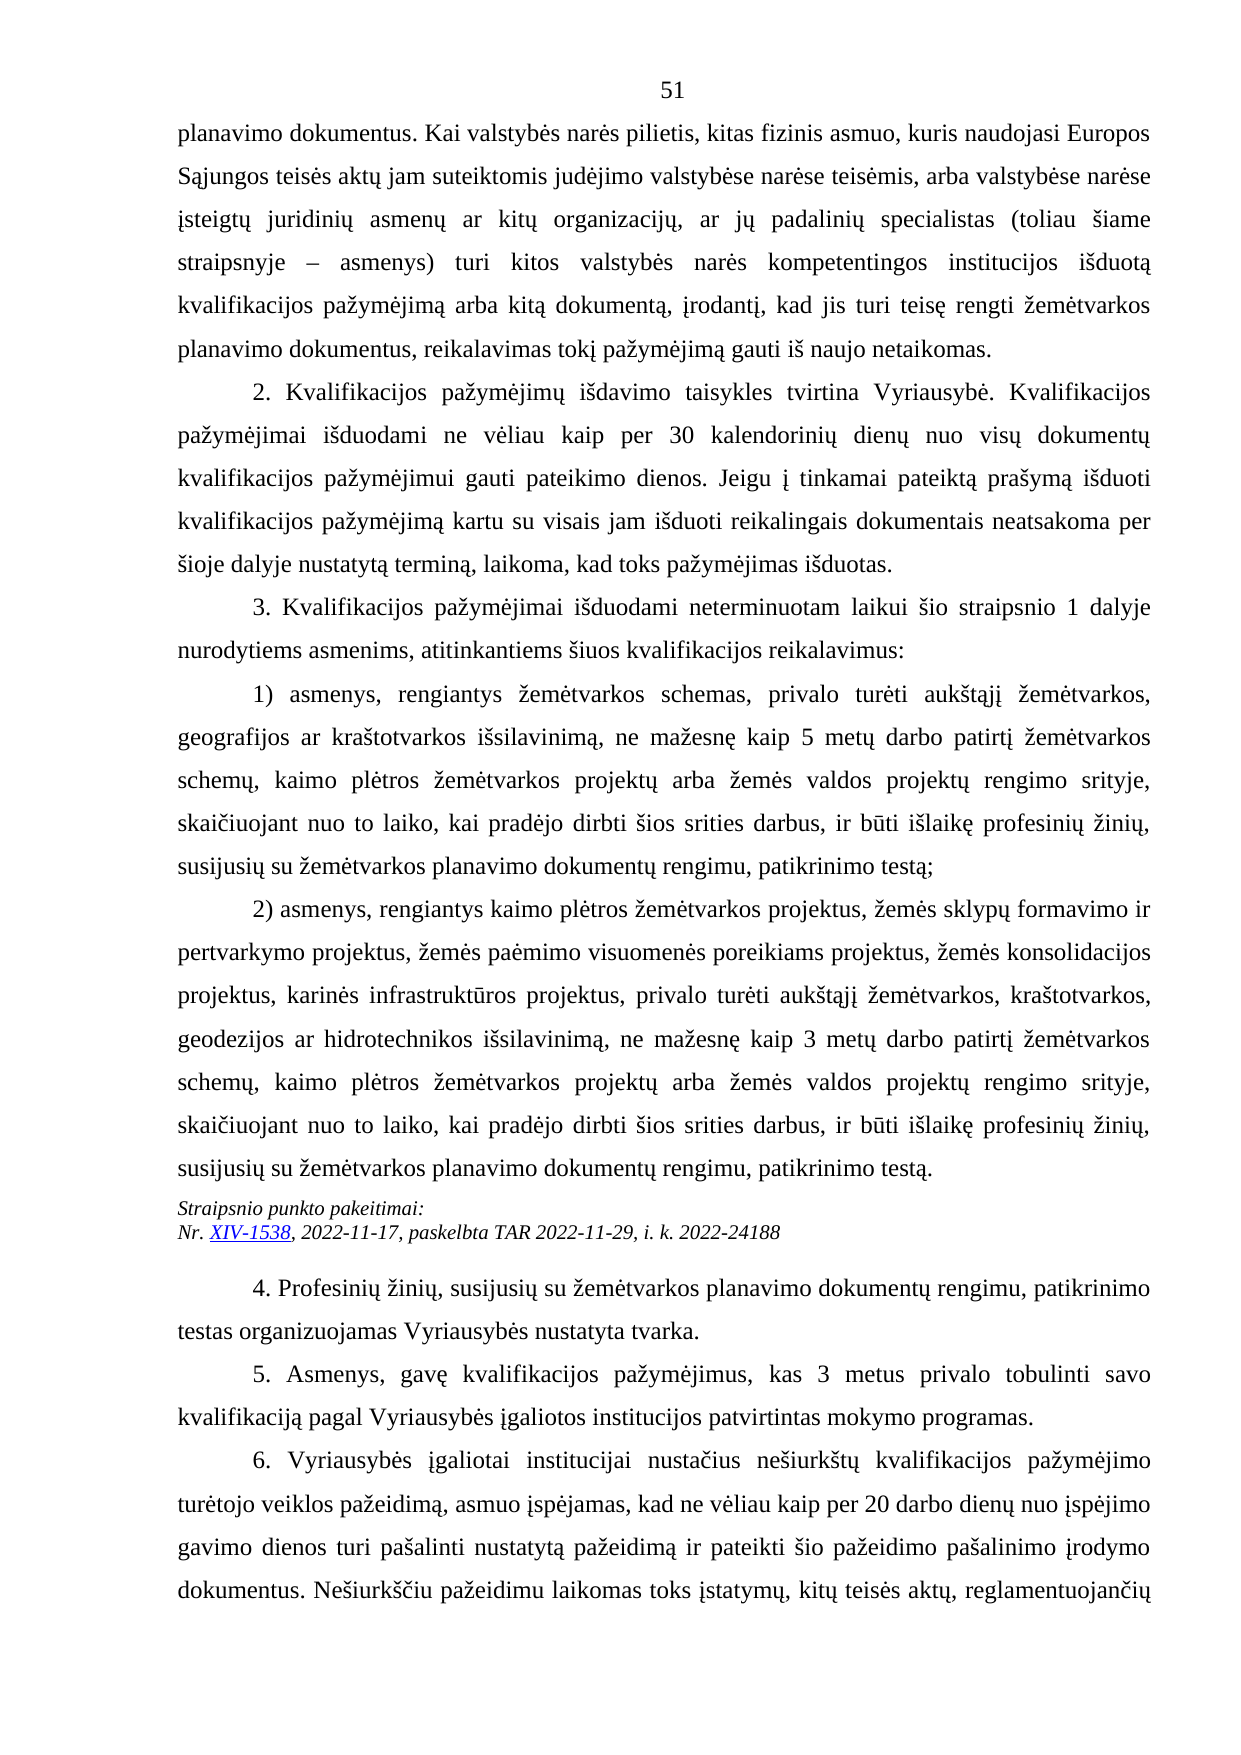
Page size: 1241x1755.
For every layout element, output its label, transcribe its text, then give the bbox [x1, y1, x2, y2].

text 2. Kvalifikacijos pažymėjimų išdavimo taisykles tvirtina Vyriausybė. Kvalifikacijos pažymėjimai išduodami ne vėliau kaip per 30 kalendorinių dienų nuo visų dokumentų kvalifikacijos pažymėjimui gauti pateikimo dienos. Jeigu į tinkamai pateiktą prašymą išduoti kvalifikacijos pažymėjimą kartu su visais jam išduoti reikalingais dokumentais neatsakoma per šioje dalyje nustatytą terminą, laikoma, kad toks pažymėjimas išduotas. [177, 377, 1152, 578]
text 1) asmenys, rengiantys žemėtvarkos schemas, privalo turėti aukštąjį žemėtvarkos, geografijos ar kraštotvarkos išsilavinimą, ne mažesnę kaip 5 metų darbo patirtį žemėtvarkos schemų, kaimo plėtros žemėtvarkos projektų arba žemės valdos projektų rengimo srityje, skaičiuojant nuo to laiko, kai pradėjo dirbti šios srities darbus, ir būti išlaikę profesinių žinių, susijusių su žemėtvarkos planavimo dokumentų rengimu, patikrinimo testą; [177, 679, 1152, 880]
text 4. Profesinių žinių, susijusių su žemėtvarkos planavimo dokumentų rengimu, patikrinimo testas organizuojamas Vyriausybės nustatyta tvarka. [177, 1273, 1152, 1345]
text Straipsnio punkto pakeitimai: [177, 1196, 1152, 1220]
text 5. Asmenys, gavę kvalifikacijos pažymėjimus, kas 3 metus privalo tobulinti savo kvalifikaciją pagal Vyriausybės įgaliotos institucijos patvirtintas mokymo programas. [177, 1359, 1152, 1431]
text 2) asmenys, rengiantys kaimo plėtros žemėtvarkos projektus, žemės sklypų formavimo ir pertvarkymo projektus, žemės paėmimo visuomenės poreikiams projektus, žemės konsolidacijos projektus, karinės infrastruktūros projektus, privalo turėti aukštąjį žemėtvarkos, kraštotvarkos, geodezijos ar hidrotechnikos išsilavinimą, ne mažesnę kaip 3 metų darbo patirtį žemėtvarkos schemų, kaimo plėtros žemėtvarkos projektų arba žemės valdos projektų rengimo srityje, skaičiuojant nuo to laiko, kai pradėjo dirbti šios srities darbus, ir būti išlaikę profesinių žinių, susijusių su žemėtvarkos planavimo dokumentų rengimu, patikrinimo testą. [177, 894, 1152, 1182]
text 6. Vyriausybės įgaliotai institucijai nustačius nešiurkštų kvalifikacijos pažymėjimo turėtojo veiklos pažeidimą, asmuo įspėjamas, kad ne vėliau kaip per 20 darbo dienų nuo įspėjimo gavimo dienos turi pašalinti nustatytą pažeidimą ir pateikti šio pažeidimo pašalinimo įrodymo dokumentus. Nešiurkščiu pažeidimu laikomas toks įstatymų, kitų teisės aktų, reglamentuojančių [177, 1446, 1152, 1604]
text Nr. XIV-1538, 2022-11-17, paskelbta TAR 2022-11-29, i. k. 2022-24188 [177, 1220, 1152, 1244]
text planavimo dokumentus. Kai valstybės narės pilietis, kitas fizinis asmuo, kuris naudojasi Europos Sąjungos teisės aktų jam suteiktomis judėjimo valstybėse narėse teisėmis, arba valstybėse narėse įsteigtų juridinių asmenų ar kitų organizacijų, ar jų padalinių specialistas (toliau šiame straipsnyje – asmenys) turi kitos valstybės narės kompetentingos institucijos išduotą kvalifikacijos pažymėjimą arba kitą dokumentą, įrodantį, kad jis turi teisę rengti žemėtvarkos planavimo dokumentus, reikalavimas tokį pažymėjimą gauti iš naujo netaikomas. [177, 118, 1152, 362]
text 3. Kvalifikacijos pažymėjimai išduodami neterminuotam laikui šio straipsnio 1 dalyje nurodytiems asmenims, atitinkantiems šiuos kvalifikacijos reikalavimus: [177, 592, 1152, 664]
